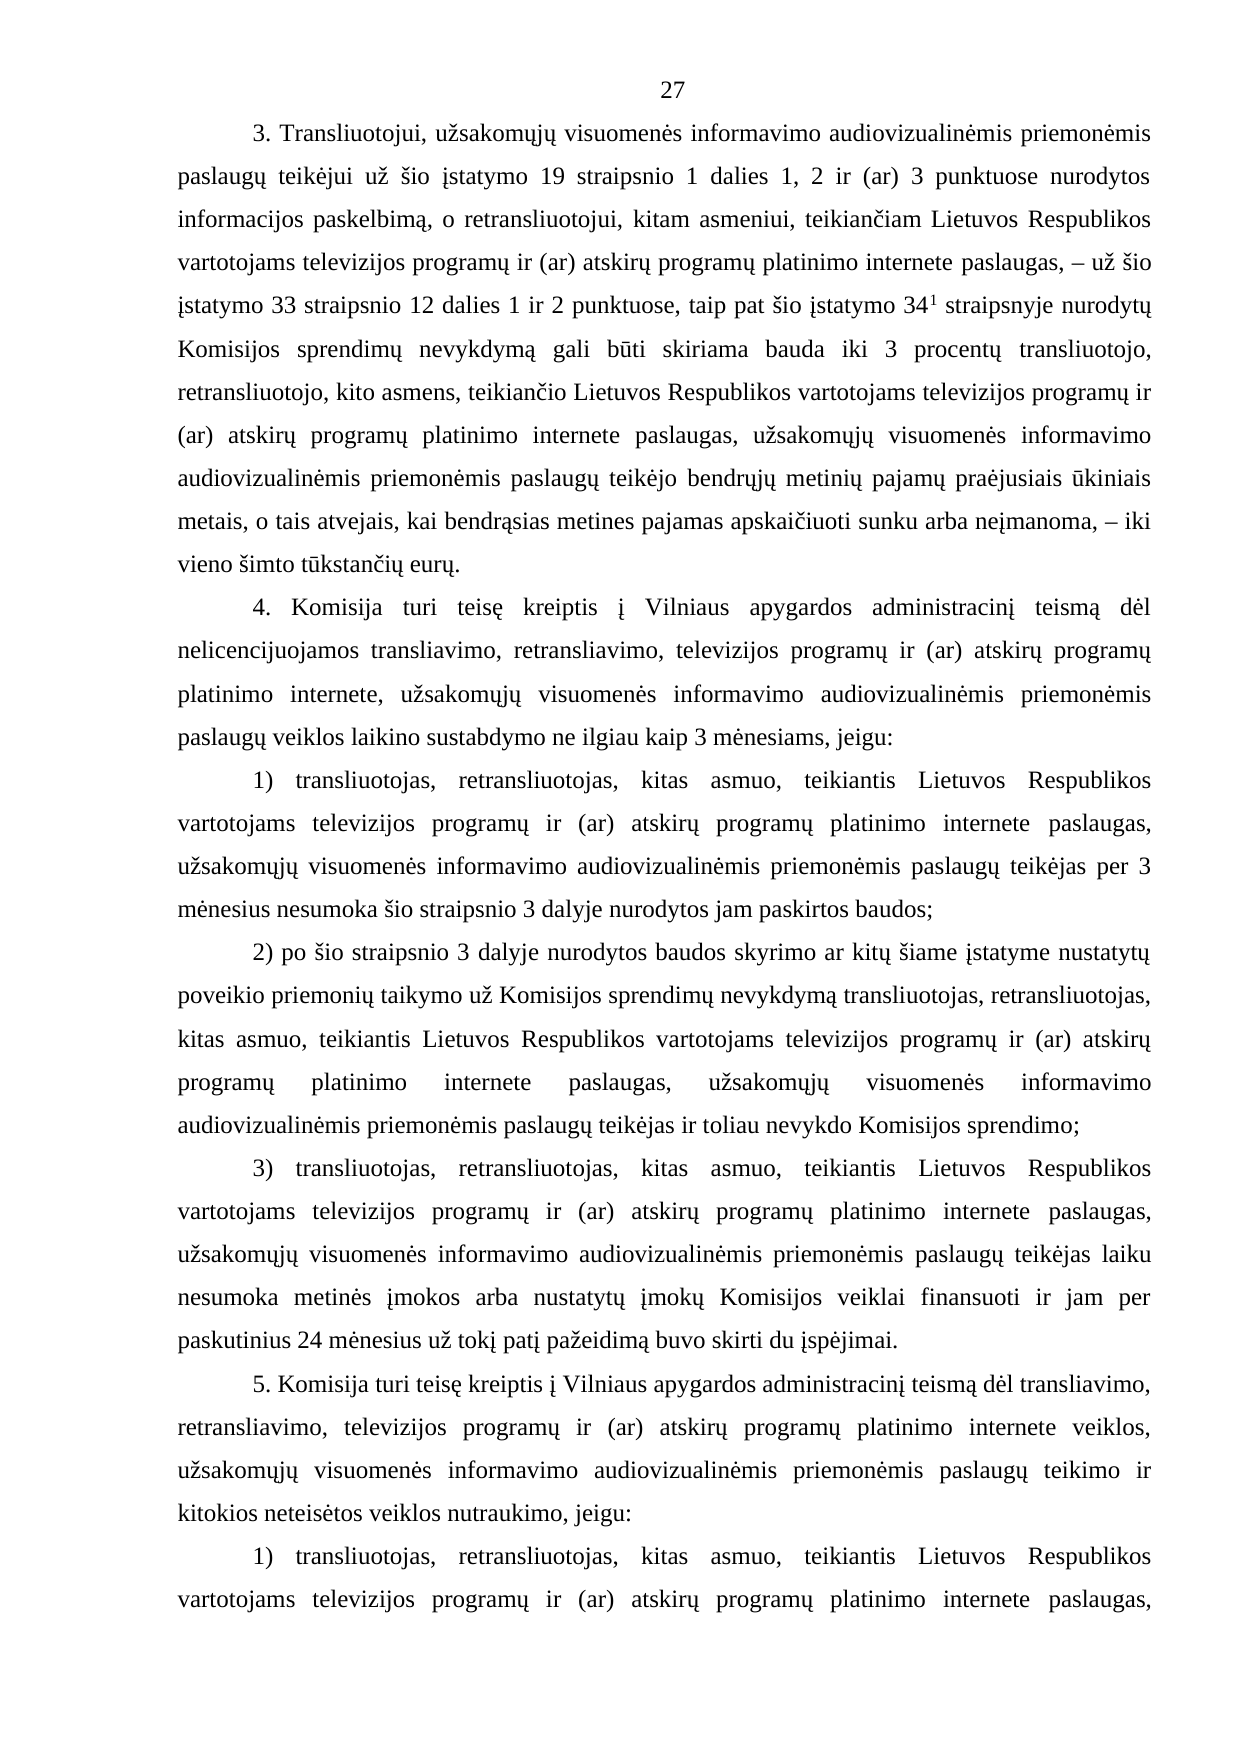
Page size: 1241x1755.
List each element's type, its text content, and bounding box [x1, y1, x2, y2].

text 3) transliuotojas, retransliuotojas, kitas asmuo, teikiantis Lietuvos Respublikos vartotojams televizijos programų ir (ar) atskirų programų platinimo internete paslaugas, užsakomųjų visuomenės informavimo audiovizualinėmis priemonėmis paslaugų teikėjas laiku nesumoka metinės įmokos arba nustatytų įmokų Komisijos veiklai finansuoti ir jam per paskutinius 24 mėnesius už tokį patį pažeidimą buvo skirti du įspėjimai. [177, 1153, 1152, 1354]
text 4. Komisija turi teisę kreiptis į Vilniaus apygardos administracinį teismą dėl nelicencijuojamos transliavimo, retransliavimo, televizijos programų ir (ar) atskirų programų platinimo internete, užsakomųjų visuomenės informavimo audiovizualinėmis priemonėmis paslaugų veiklos laikino sustabdymo ne ilgiau kaip 3 mėnesiams, jeigu: [177, 592, 1152, 751]
text 2) po šio straipsnio 3 dalyje nurodytos baudos skyrimo ar kitų šiame įstatyme nustatytų poveikio priemonių taikymo už Komisijos sprendimų nevykdymą transliuotojas, retransliuotojas, kitas asmuo, teikiantis Lietuvos Respublikos vartotojams televizijos programų ir (ar) atskirų programų platinimo internete paslaugas, užsakomųjų visuomenės informavimo audiovizualinėmis priemonėmis paslaugų teikėjas ir toliau nevykdo Komisijos sprendimo; [177, 937, 1152, 1139]
text 1) transliuotojas, retransliuotojas, kitas asmuo, teikiantis Lietuvos Respublikos vartotojams televizijos programų ir (ar) atskirų programų platinimo internete paslaugas, [177, 1541, 1152, 1613]
text 1) transliuotojas, retransliuotojas, kitas asmuo, teikiantis Lietuvos Respublikos vartotojams televizijos programų ir (ar) atskirų programų platinimo internete paslaugas, užsakomųjų visuomenės informavimo audiovizualinėmis priemonėmis paslaugų teikėjas per 3 mėnesius nesumoka šio straipsnio 3 dalyje nurodytos jam paskirtos baudos; [177, 765, 1152, 923]
text 5. Komisija turi teisę kreiptis į Vilniaus apygardos administracinį teismą dėl transliavimo, retransliavimo, televizijos programų ir (ar) atskirų programų platinimo internete veiklos, užsakomųjų visuomenės informavimo audiovizualinėmis priemonėmis paslaugų teikimo ir kitokios neteisėtos veiklos nutraukimo, jeigu: [177, 1369, 1152, 1527]
text 3. Transliuotojui, užsakomųjų visuomenės informavimo audiovizualinėmis priemonėmis paslaugų teikėjui už šio įstatymo 19 straipsnio 1 dalies 1, 2 ir (ar) 3 punktuose nurodytos informacijos paskelbimą, o retransliuotojui, kitam asmeniui, teikiančiam Lietuvos Respublikos vartotojams televizijos programų ir (ar) atskirų programų platinimo internete paslaugas, – už šio įstatymo 33 straipsnio 12 dalies 1 ir 2 punktuose, taip pat šio įstatymo 341 straipsnyje nurodytų Komisijos sprendimų nevykdymą gali būti skiriama bauda iki 3 procentų transliuotojo, retransliuotojo, kito asmens, teikiančio Lietuvos Respublikos vartotojams televizijos programų ir (ar) atskirų programų platinimo internete paslaugas, užsakomųjų visuomenės informavimo audiovizualinėmis priemonėmis paslaugų teikėjo bendrųjų metinių pajamų praėjusiais ūkiniais metais, o tais atvejais, kai bendrąsias metines pajamas apskaičiuoti sunku arba neįmanoma, – iki vieno šimto tūkstančių eurų. [177, 118, 1152, 578]
